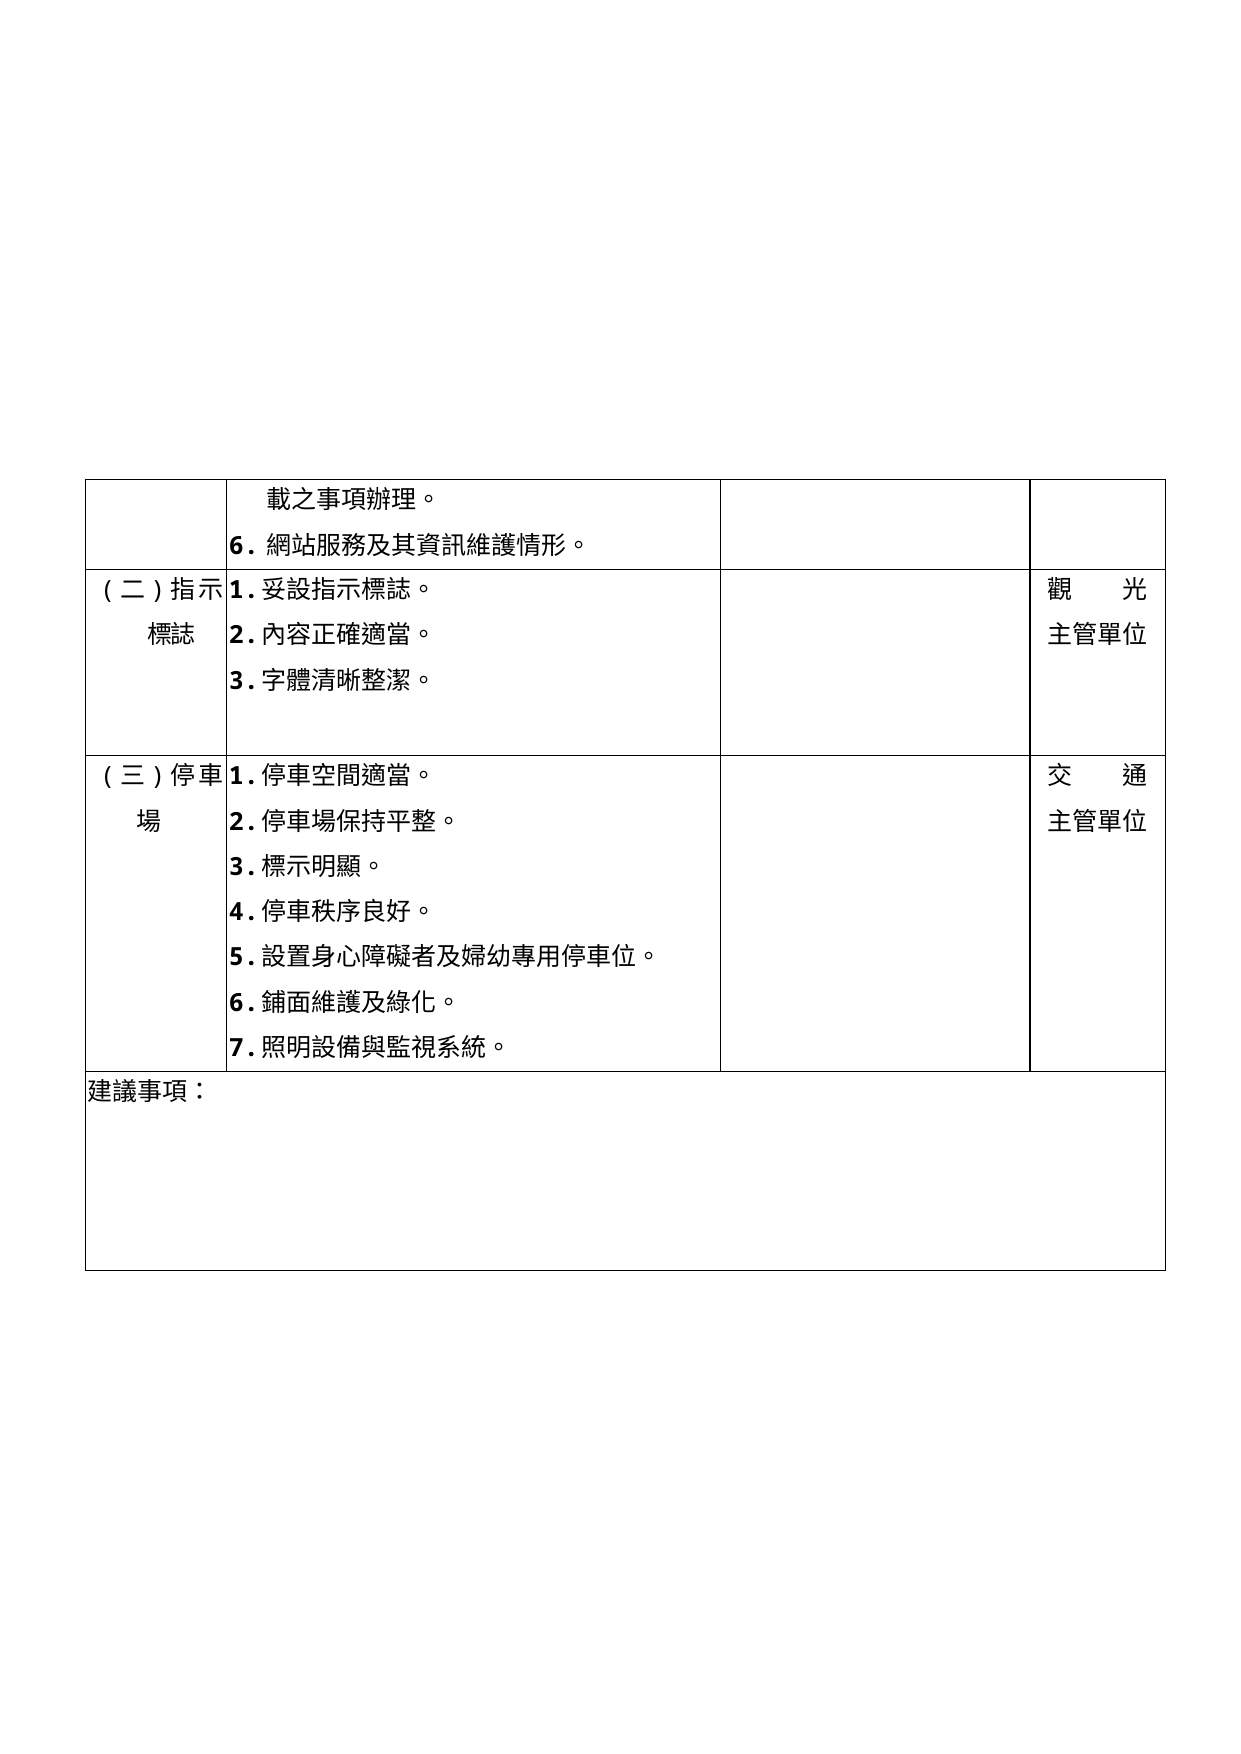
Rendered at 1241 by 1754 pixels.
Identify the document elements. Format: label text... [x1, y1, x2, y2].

table_cell [86, 480, 226, 568]
table_cell 商品應公開標價，價格合理。 設置消費者服務專線。（填客訴電話號碼為： ）並標示全國消保專線：1950。 妥適處理消費者申訴案件，並持續改善。 營業時間、收費、服務項目、遊園及觀光遊樂設施使用須知、保養或維修項目公告於售票處、進口處、其他適當明顯處所及網站。 依公告規定之定型化契約應記載或不得記載之事項辦理。 網站服務及其資訊維護情形。 [227, 480, 720, 568]
table_cell [721, 480, 1029, 568]
table_cell 觀 光 主管單位 [1031, 570, 1165, 754]
table_cell 妥設指示標誌。 內容正確適當。 字體清晰整潔。 [227, 570, 720, 754]
table_cell [721, 756, 1029, 1071]
table_cell 停車空間適當。 停車場保持平整。 標示明顯。 停車秩序良好。 設置身心障礙者及婦幼專用停車位。 鋪面維護及綠化。 照明設備與監視系統。 [227, 756, 720, 1071]
table_cell 建議事項： [86, 1072, 1165, 1270]
table_cell [1031, 480, 1165, 568]
table_cell [721, 570, 1029, 754]
table_cell (二)指示標誌 [86, 570, 226, 754]
table_cell (三)停車場 [86, 756, 226, 1071]
table_cell 交 通 主管單位 [1031, 756, 1165, 1071]
